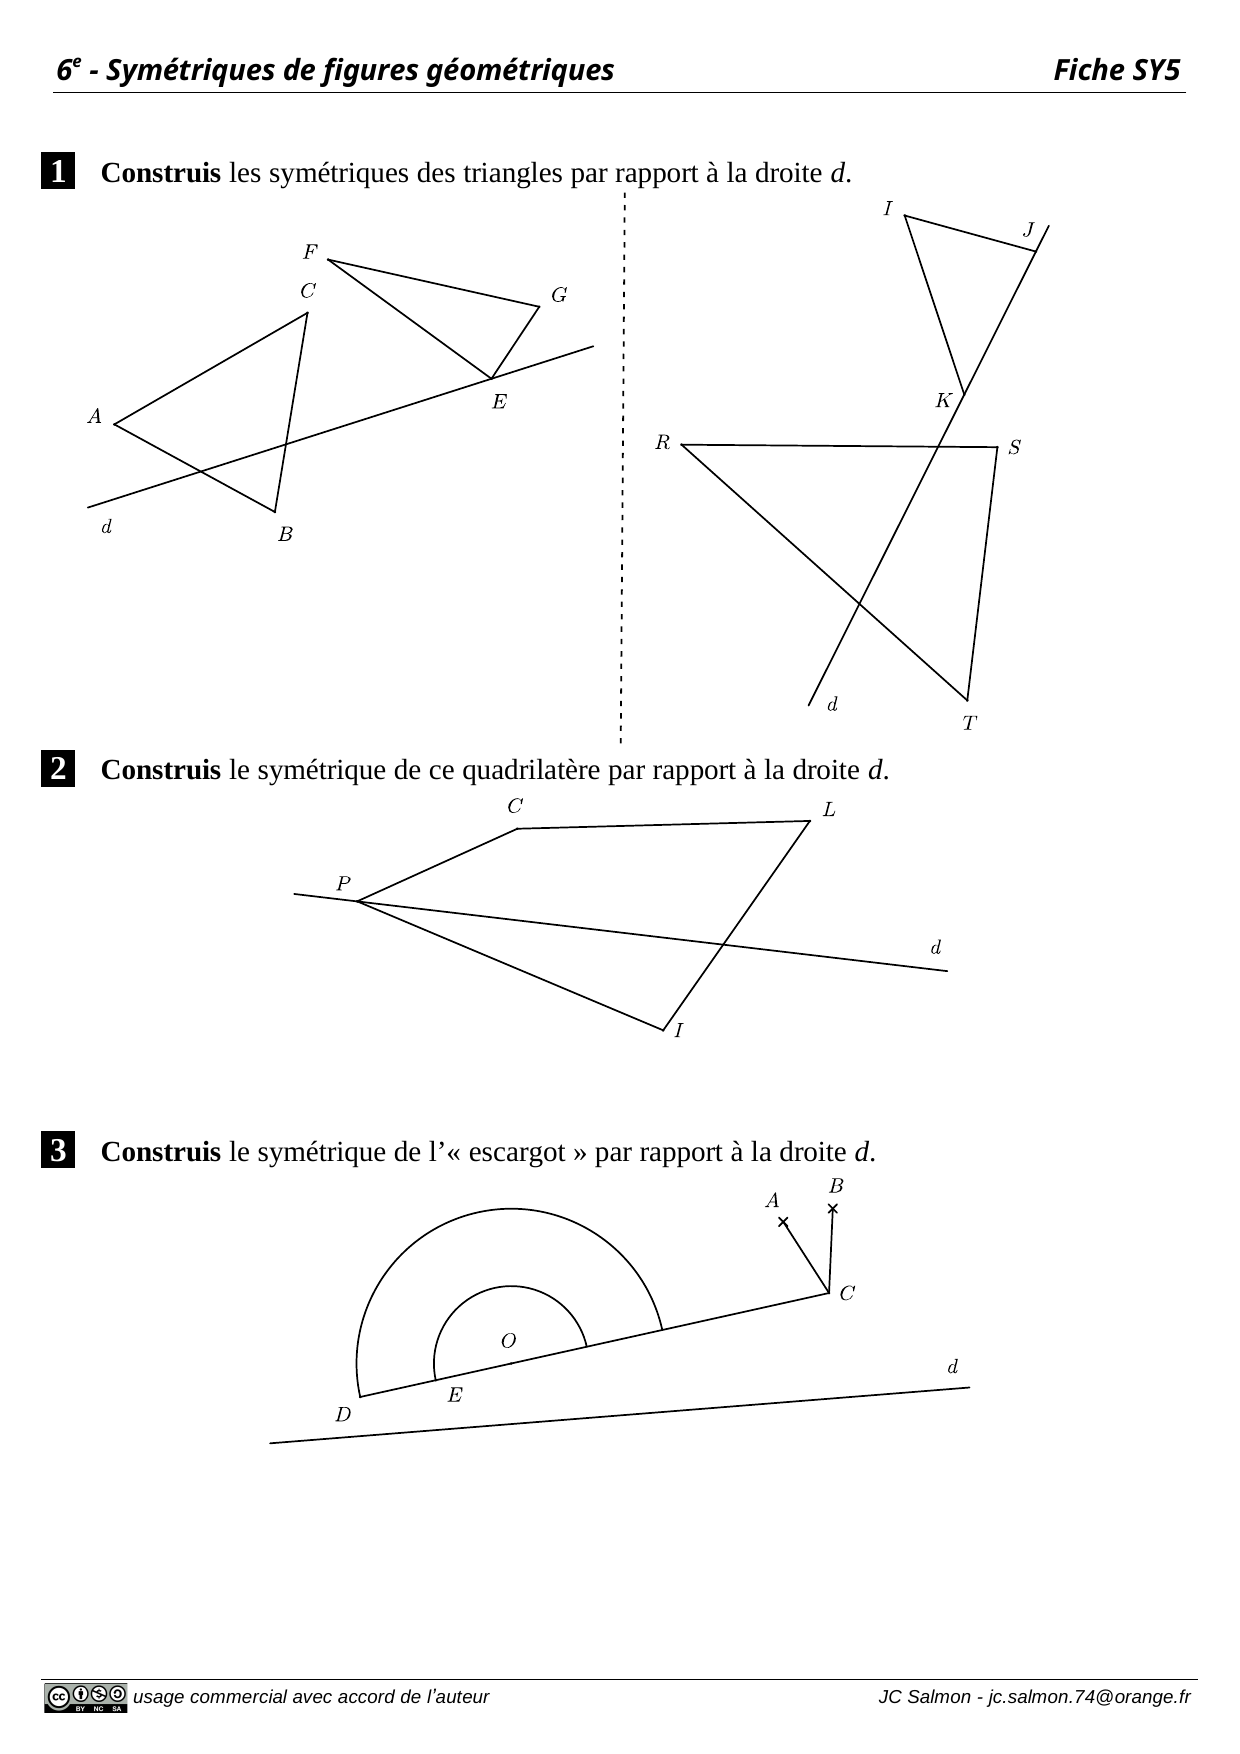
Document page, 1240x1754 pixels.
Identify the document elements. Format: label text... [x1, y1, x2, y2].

text 1 Construis les symétriques des triangles par rapport à la droite d. [41, 152, 1198, 189]
picture [44, 1683, 128, 1713]
text 3 Construis le symétrique de l’« escargot » par rapport à la droite d. [41, 1131, 1198, 1168]
text 2 Construis le symétrique de ce quadrilatère par rapport à la droite d. [41, 750, 1198, 787]
